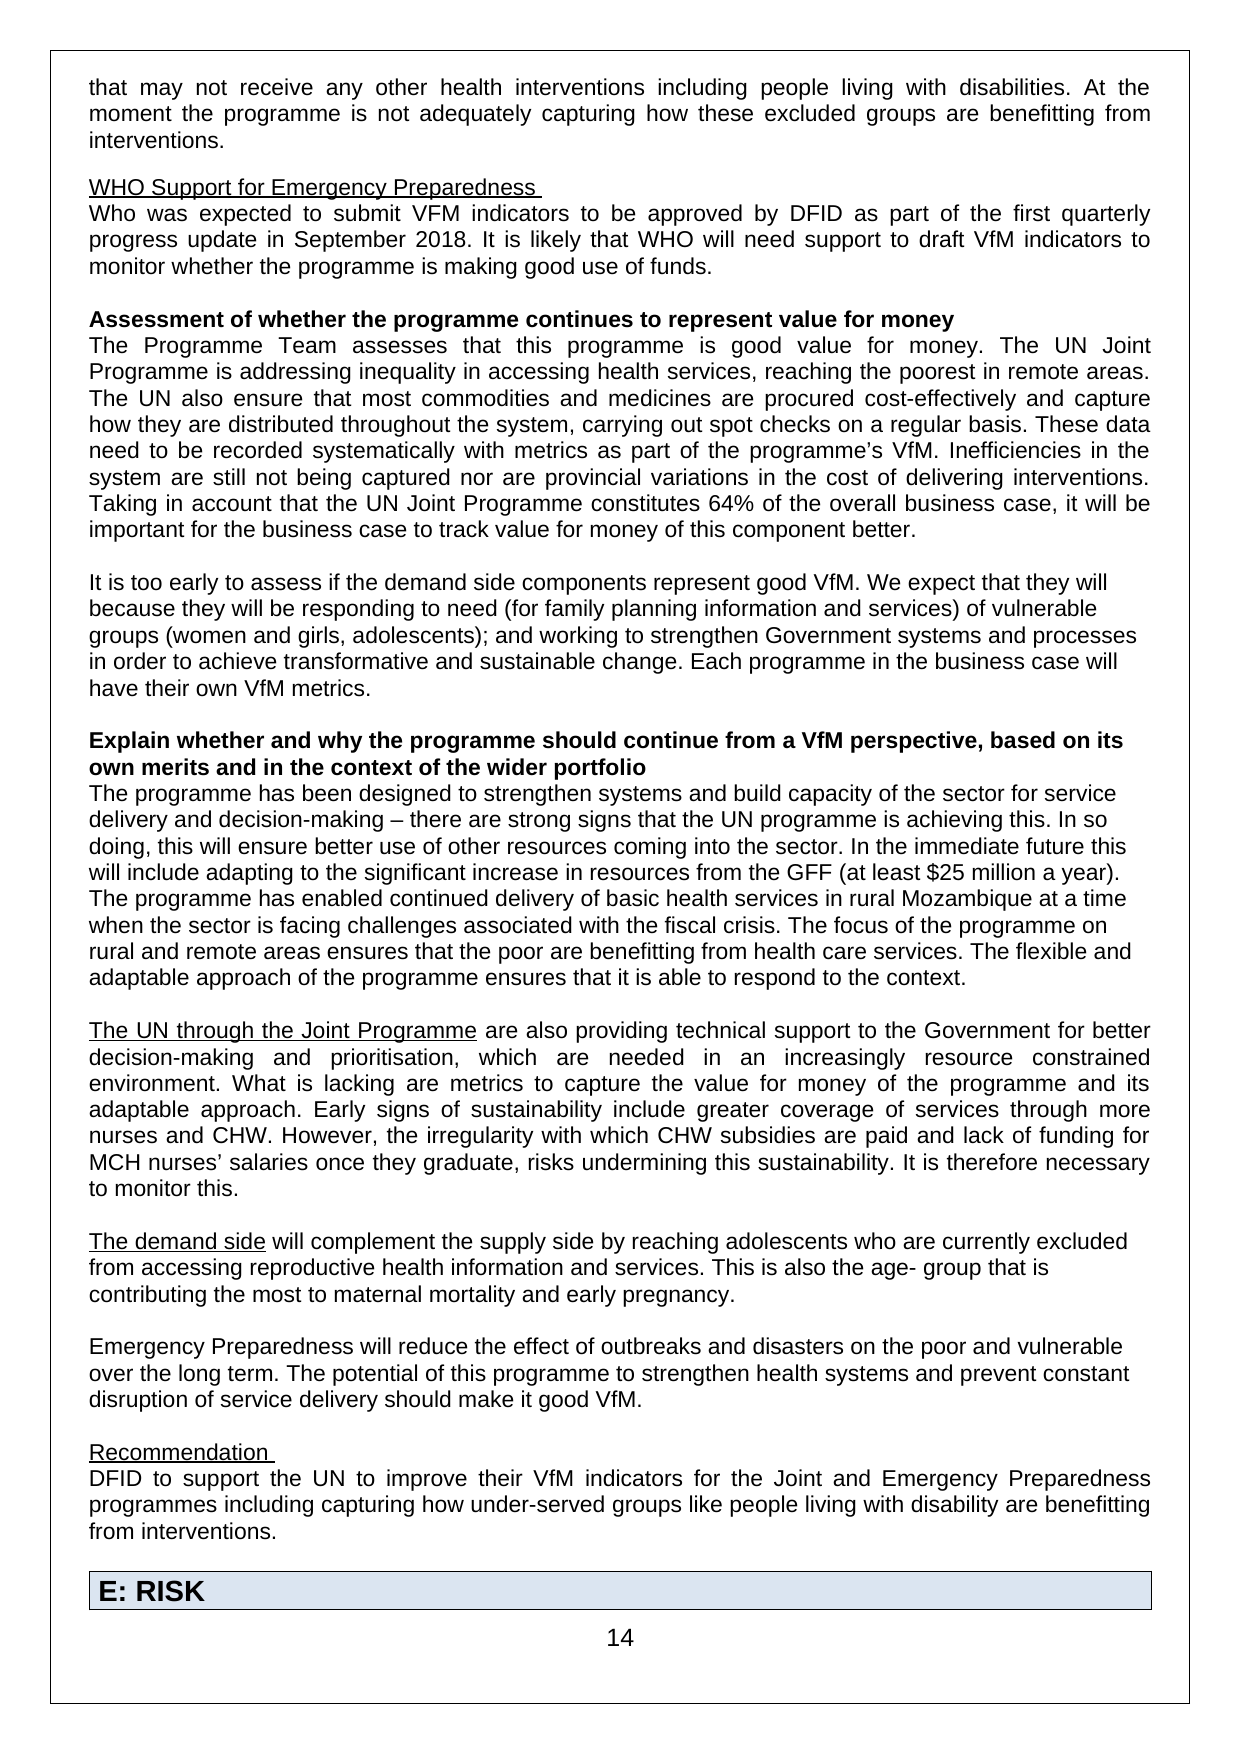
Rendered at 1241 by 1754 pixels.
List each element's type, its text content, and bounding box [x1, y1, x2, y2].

text Assessment of whether the programme continues to represent value for money [89, 306, 1152, 332]
text Explain whether and why the programme should continue from a VfM perspective, based on its own merits and in the context of the wider portfolio [89, 727, 1152, 780]
text The UN through the Joint Programme are also providing technical support to the Government for better decision-making and prioritisation, which are needed in an increasingly resource constrained environment. What is lacking are metrics to capture the value for money of the programme and its adaptable approach. Early signs of sustainability include greater coverage of services through more nurses and CHW. However, the irregularity with which CHW subsidies are paid and lack of funding for MCH nurses’ salaries once they graduate, risks undermining this sustainability. It is therefore necessary to monitor this. [89, 1017, 1152, 1202]
text WHO Support for Emergency Preparedness [89, 174, 1152, 200]
text DFID to support the UN to improve their VfM indicators for the Joint and Emergency Preparedness programmes including capturing how under-served groups like people living with disability are benefitting from interventions. [89, 1465, 1152, 1544]
text The demand side will complement the supply side by reaching adolescents who are currently excluded from accessing reproductive health information and services. This is also the age- group that is contributing the most to maternal mortality and early pregnancy. [89, 1228, 1152, 1307]
text E: RISK [90, 1572, 1151, 1609]
text The Programme Team assesses that this programme is good value for money. The UN Joint Programme is addressing inequality in accessing health services, reaching the poorest in remote areas. The UN also ensure that most commodities and medicines are procured cost-effectively and capture how they are distributed throughout the system, carrying out spot checks on a regular basis. These data need to be recorded systematically with metrics as part of the programme’s VfM. Inefficiencies in the system are still not being captured nor are provincial variations in the cost of delivering interventions. Taking in account that the UN Joint Programme constitutes 64% of the overall business case, it will be important for the business case to track value for money of this component better. [89, 332, 1152, 543]
text Emergency Preparedness will reduce the effect of outbreaks and disasters on the poor and vulnerable over the long term. The potential of this programme to strengthen health systems and prevent constant disruption of service delivery should make it good VfM. [89, 1333, 1152, 1412]
text Recommendation [89, 1439, 1152, 1465]
text The programme has been designed to strengthen systems and build capacity of the sector for service delivery and decision-making – there are strong signs that the UN programme is achieving this. In so doing, this will ensure better use of other resources coming into the sector. In the immediate future this will include adapting to the significant increase in resources from the GFF (at least $25 million a year). The programme has enabled continued delivery of basic health services in rural Mozambique at a time when the sector is facing challenges associated with the fiscal crisis. The focus of the programme on rural and remote areas ensures that the poor are benefitting from health care services. The flexible and adaptable approach of the programme ensures that it is able to respond to the context. [89, 780, 1152, 991]
text Who was expected to submit VFM indicators to be approved by DFID as part of the first quarterly progress update in September 2018. It is likely that WHO will need support to draft VfM indicators to monitor whether the programme is making good use of funds. [89, 200, 1152, 279]
text that may not receive any other health interventions including people living with disabilities. At the moment the programme is not adequately capturing how these excluded groups are benefitting from interventions. [89, 74, 1152, 153]
text It is too early to assess if the demand side components represent good VfM. We expect that they will because they will be responding to need (for family planning information and services) of vulnerable groups (women and girls, adolescents); and working to strengthen Government systems and processes in order to achieve transformative and sustainable change. Each programme in the business case will have their own VfM metrics. [89, 569, 1152, 701]
